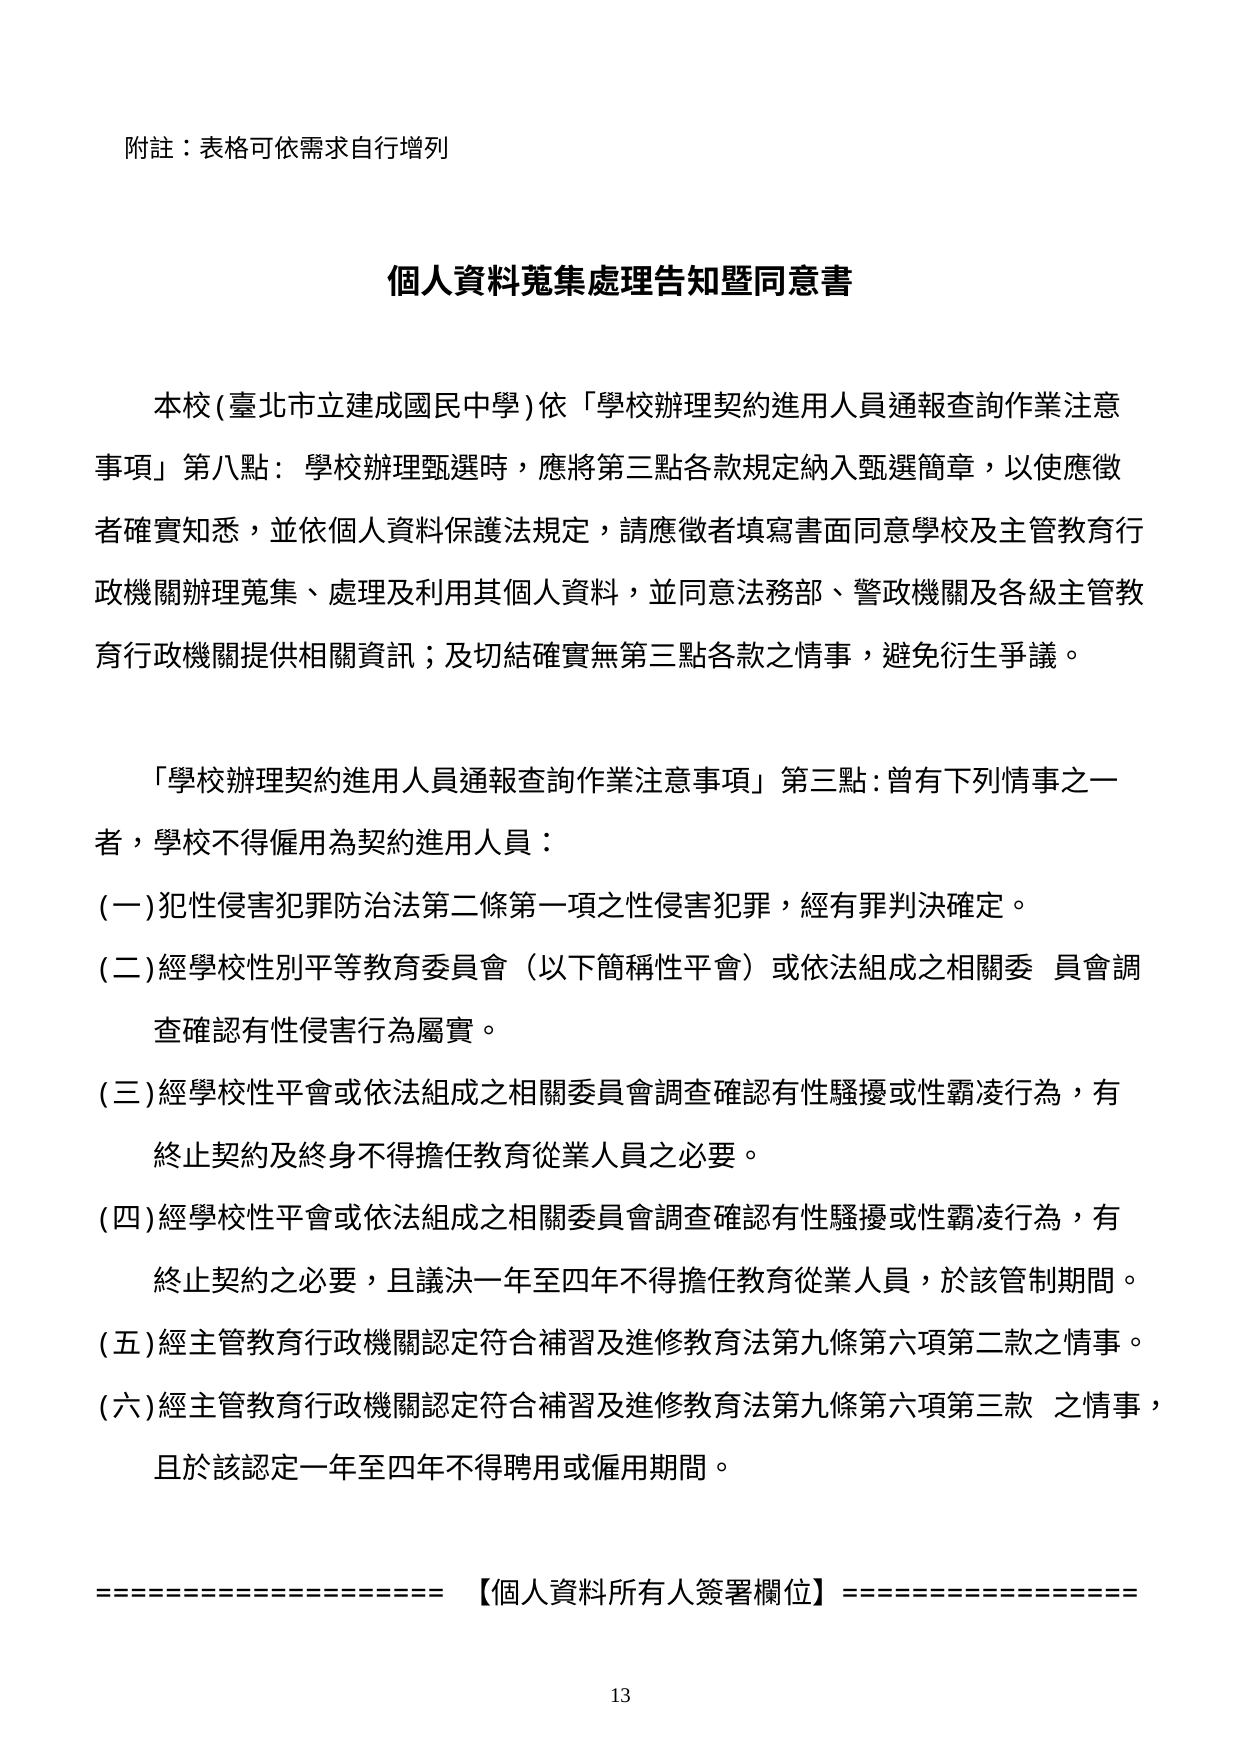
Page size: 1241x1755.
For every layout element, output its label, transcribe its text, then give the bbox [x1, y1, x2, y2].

text (五)經主管教育行政機關認定符合補習及進修教育法第九條第六項第二款之情事。 [94, 1299, 1146, 1362]
text (二)經學校性別平等教育委員會（以下簡稱性平會）或依法組成之相關委 員會調查確認有性侵害行為屬實。 [94, 924, 1146, 1049]
text 「學校辦理契約進用人員通報查詢作業注意事項」第三點:曾有下列情事之一者，學校不得僱用為契約進用人員： [94, 737, 1146, 862]
text ==================== 【個人資料所有人簽署欄位】================= [94, 1549, 1146, 1612]
text 本校(臺北市立建成國民中學)依「學校辦理契約進用人員通報查詢作業注意事項」第八點: 學校辦理甄選時，應將第三點各款規定納入甄選簡章，以使應徵者確實知悉，並依個人資料保護法規定，請應徵者填寫書面同意學校及主管教育行政機關辦理蒐集、處理及利用其個人資料，並同意法務部、警政機關及各級主管教育行政機關提供相關資訊；及切結確實無第三點各款之情事，避免衍生爭議。 [94, 362, 1146, 674]
text (六)經主管教育行政機關認定符合補習及進修教育法第九條第六項第三款 之情事，且於該認定一年至四年不得聘用或僱用期間。 [94, 1362, 1146, 1487]
text 個人資料蒐集處理告知暨同意書 [94, 237, 1146, 299]
text (四)經學校性平會或依法組成之相關委員會調查確認有性騷擾或性霸凌行為，有終止契約之必要，且議決一年至四年不得擔任教育從業人員，於該管制期間。 [94, 1174, 1146, 1299]
text (三)經學校性平會或依法組成之相關委員會調查確認有性騷擾或性霸凌行為，有終止契約及終身不得擔任教育從業人員之必要。 [94, 1049, 1146, 1174]
text 附註：表格可依需求自行增列 [94, 104, 1124, 167]
text (一)犯性侵害犯罪防治法第二條第一項之性侵害犯罪，經有罪判決確定。 [94, 862, 1146, 924]
